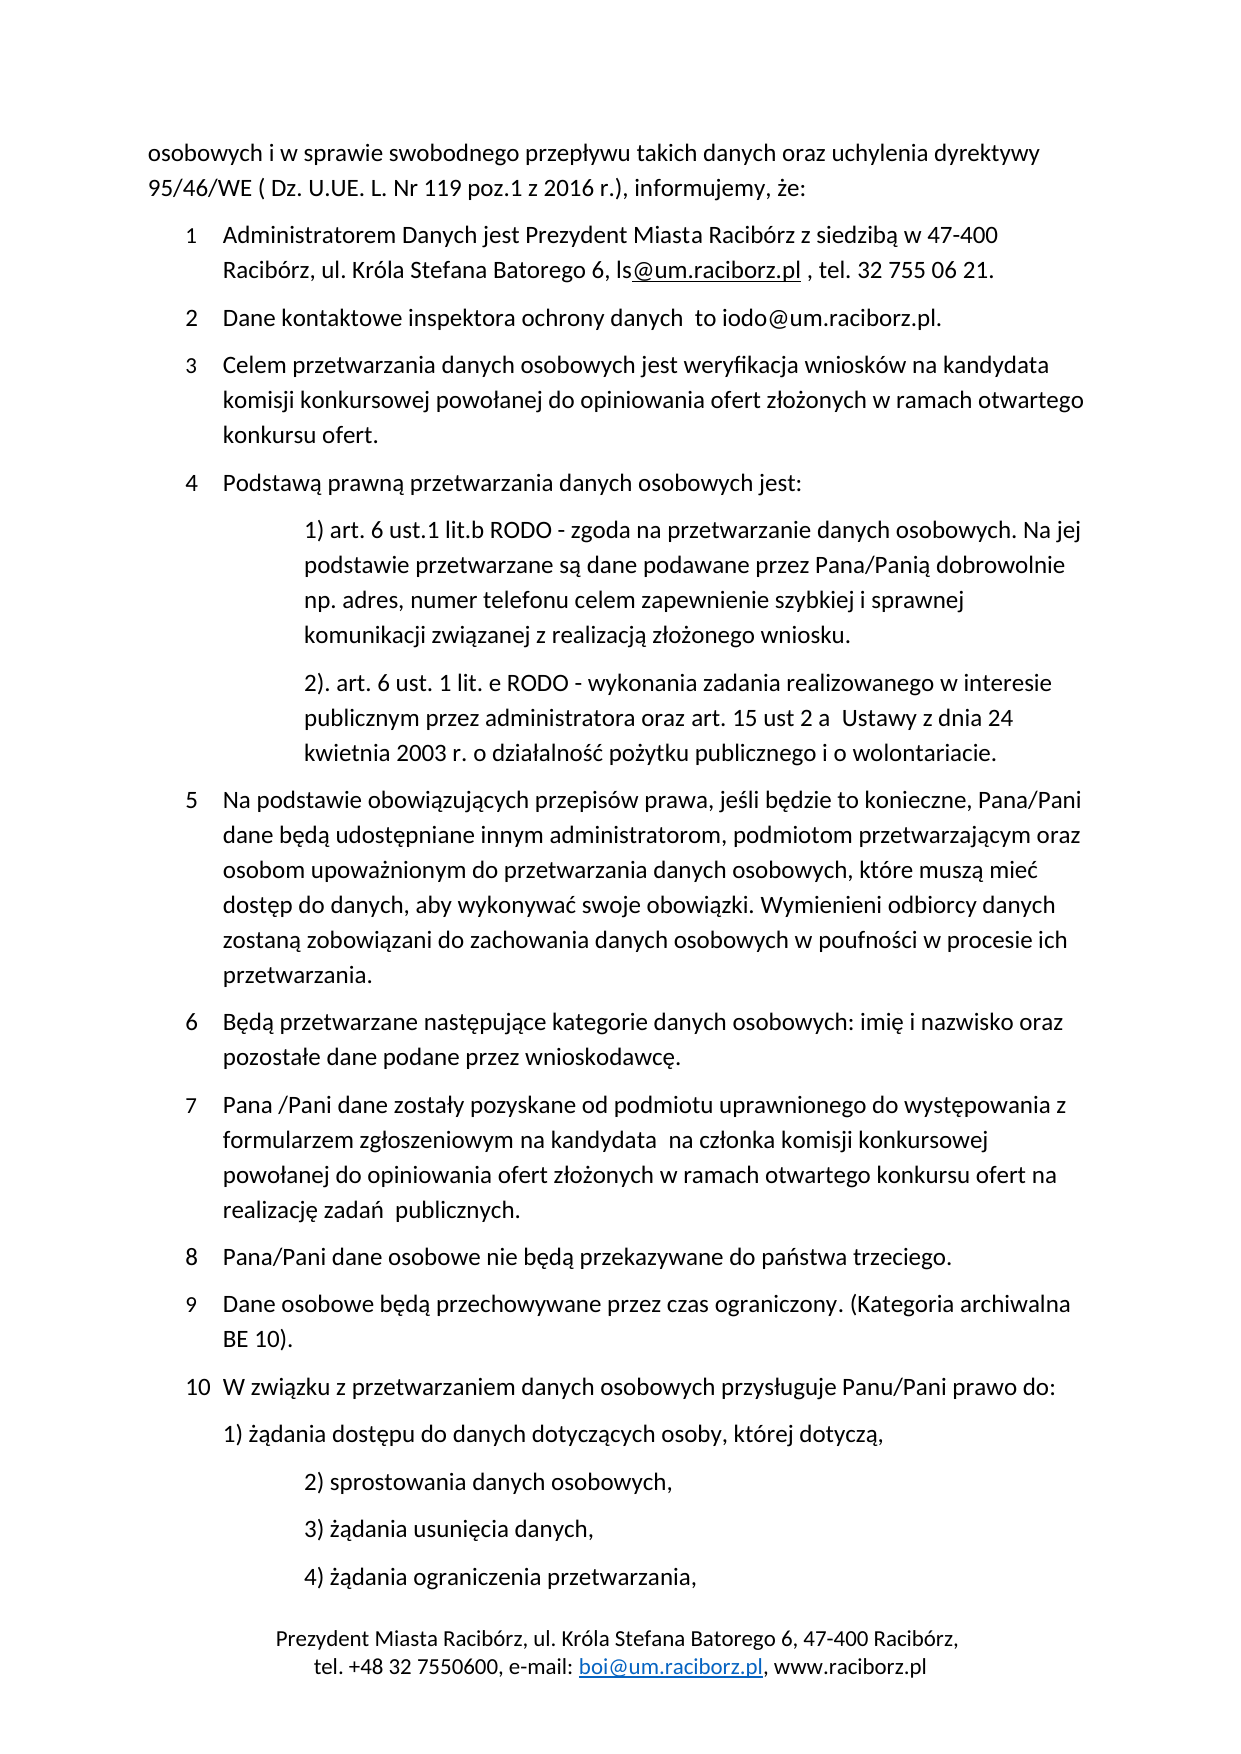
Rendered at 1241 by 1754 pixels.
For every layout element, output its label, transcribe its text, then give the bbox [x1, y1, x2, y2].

list Na podstawie obowiązujących przepisów prawa, jeśli będzie to konieczne, Pana/Pani dane będą udostępniane innym administratorom, podmiotom przetwarzającym oraz osobom upoważnionym do przetwarzania danych osobowych, które muszą mieć dostęp do danych, aby wykonywać swoje obowiązki. Wymienieni odbiorcy danych zostaną zobowiązani do zachowania danych osobowych w poufności w procesie ich przetwarzania. [185, 784, 1092, 989]
text 2) sprostowania danych osobowych, [304, 1466, 1092, 1496]
list Pana /Pani dane zostały pozyskane od podmiotu uprawnionego do występowania z formularzem zgłoszeniowym na kandydata na członka komisji konkursowej powołanej do opiniowania ofert złożonych w ramach otwartego konkursu ofert na realizację zadań publicznych. [185, 1089, 1092, 1224]
list Celem przetwarzania danych osobowych jest weryfikacja wniosków na kandydata komisji konkursowej powołanej do opiniowania ofert złożonych w ramach otwartego konkursu ofert. [185, 349, 1092, 450]
list Dane osobowe będą przechowywane przez czas ograniczony. (Kategoria archiwalna BE 10). [185, 1289, 1092, 1354]
text 1) żądania dostępu do danych dotyczących osoby, której dotyczą, [223, 1418, 1092, 1449]
text 3) żądania usunięcia danych, [304, 1513, 1092, 1544]
text 1) art. 6 ust.1 lit.b RODO - zgoda na przetwarzanie danych osobowych. Na jej podstawie przetwarzane są dane podawane przez Pana/Panią dobrowolnie np. adres, numer telefonu celem zapewnienie szybkiej i sprawnej komunikacji związanej z realizacją złożonego wniosku. [304, 514, 1092, 650]
list Pana/Pani dane osobowe nie będą przekazywane do państwa trzeciego. [185, 1241, 1092, 1272]
text 2). art. 6 ust. 1 lit. e RODO - wykonania zadania realizowanego w interesie publicznym przez administratora oraz art. 15 ust 2 a Ustawy z dnia 24 kwietnia 2003 r. o działalność pożytku publicznego i o wolontariacie. [304, 667, 1092, 767]
list Podstawą prawną przetwarzania danych osobowych jest: [185, 467, 1092, 497]
list Będą przetwarzane następujące kategorie danych osobowych: imię i nazwisko oraz pozostałe dane podane przez wnioskodawcę. [185, 1006, 1092, 1072]
text 4) żądania ograniczenia przetwarzania, [304, 1561, 1092, 1591]
list Administratorem Danych jest Prezydent Miasta Racibórz z siedzibą w 47-400 Racibórz, ul. Króla Stefana Batorego 6, ls@um.raciborz.pl , tel. 32 755 06 21. [185, 220, 1092, 285]
list Dane kontaktowe inspektora ochrony danych to iodo@um.raciborz.pl. [185, 302, 1092, 333]
text osobowych i w sprawie swobodnego przepływu takich danych oraz uchylenia dyrektywy 95/46/WE ( Dz. U.UE. L. Nr 119 poz.1 z 2016 r.), informujemy, że: [148, 137, 1092, 203]
list W związku z przetwarzaniem danych osobowych przysługuje Panu/Pani prawo do: [185, 1371, 1092, 1402]
